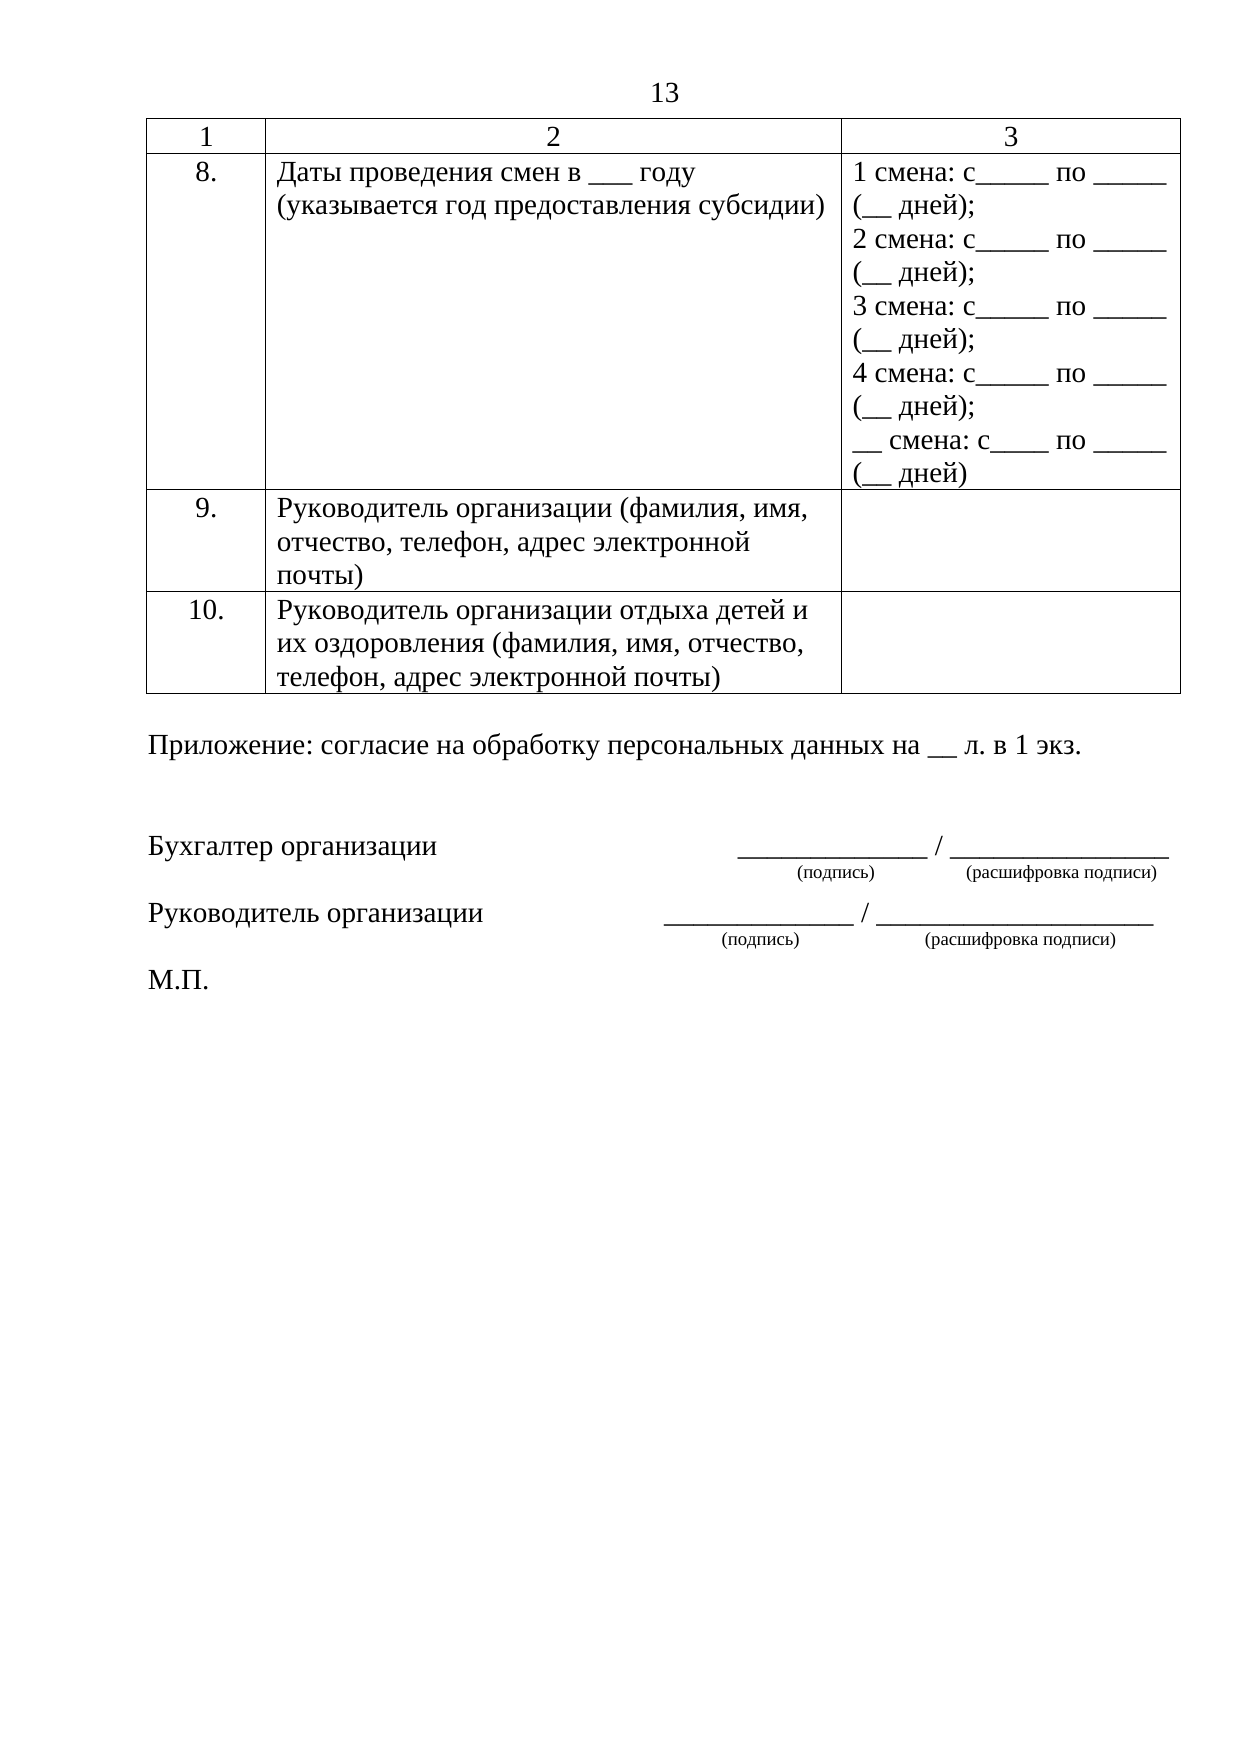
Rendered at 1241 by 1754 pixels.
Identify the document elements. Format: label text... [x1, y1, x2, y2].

text Бухгалтер организации _____________ / _______________ [148, 828, 1181, 861]
table_cell 10. [147, 592, 265, 692]
table_cell 1 смена: с_____ по _____ (__ дней); 2 смена: с_____ по _____ (__ дней); 3 смена: с_____ по _____ (__ дней); 4 смена: с_____ по _____ (__ дней); __ смена: с____ по _____ (__ дней) [842, 154, 1180, 489]
text М.П. [148, 962, 1181, 995]
table_header 1 [147, 119, 265, 153]
table_header 2 [266, 119, 841, 153]
table_cell Даты проведения смен в ___ году (указывается год предоставления субсидии) [266, 154, 841, 489]
table_cell 9. [147, 490, 265, 591]
text Руководитель организации _____________ / ___________________ [148, 895, 1181, 928]
table_cell [842, 592, 1180, 692]
text Приложение: согласие на обработку персональных данных на __ л. в 1 экз. [148, 727, 1181, 761]
text (подпись) (расшифровка подписи) [523, 861, 1181, 895]
table_header 3 [842, 119, 1180, 153]
table_cell [842, 490, 1180, 591]
table_cell Руководитель организации (фамилия, имя, отчество, телефон, адрес электронной почты) [266, 490, 841, 591]
text (подпись) (расшифровка подписи) [523, 928, 1181, 962]
table_cell Руководитель организации отдыха детей и их оздоровления (фамилия, имя, отчество, телефон, адрес электронной почты) [266, 592, 841, 692]
table_cell 8. [147, 154, 265, 489]
